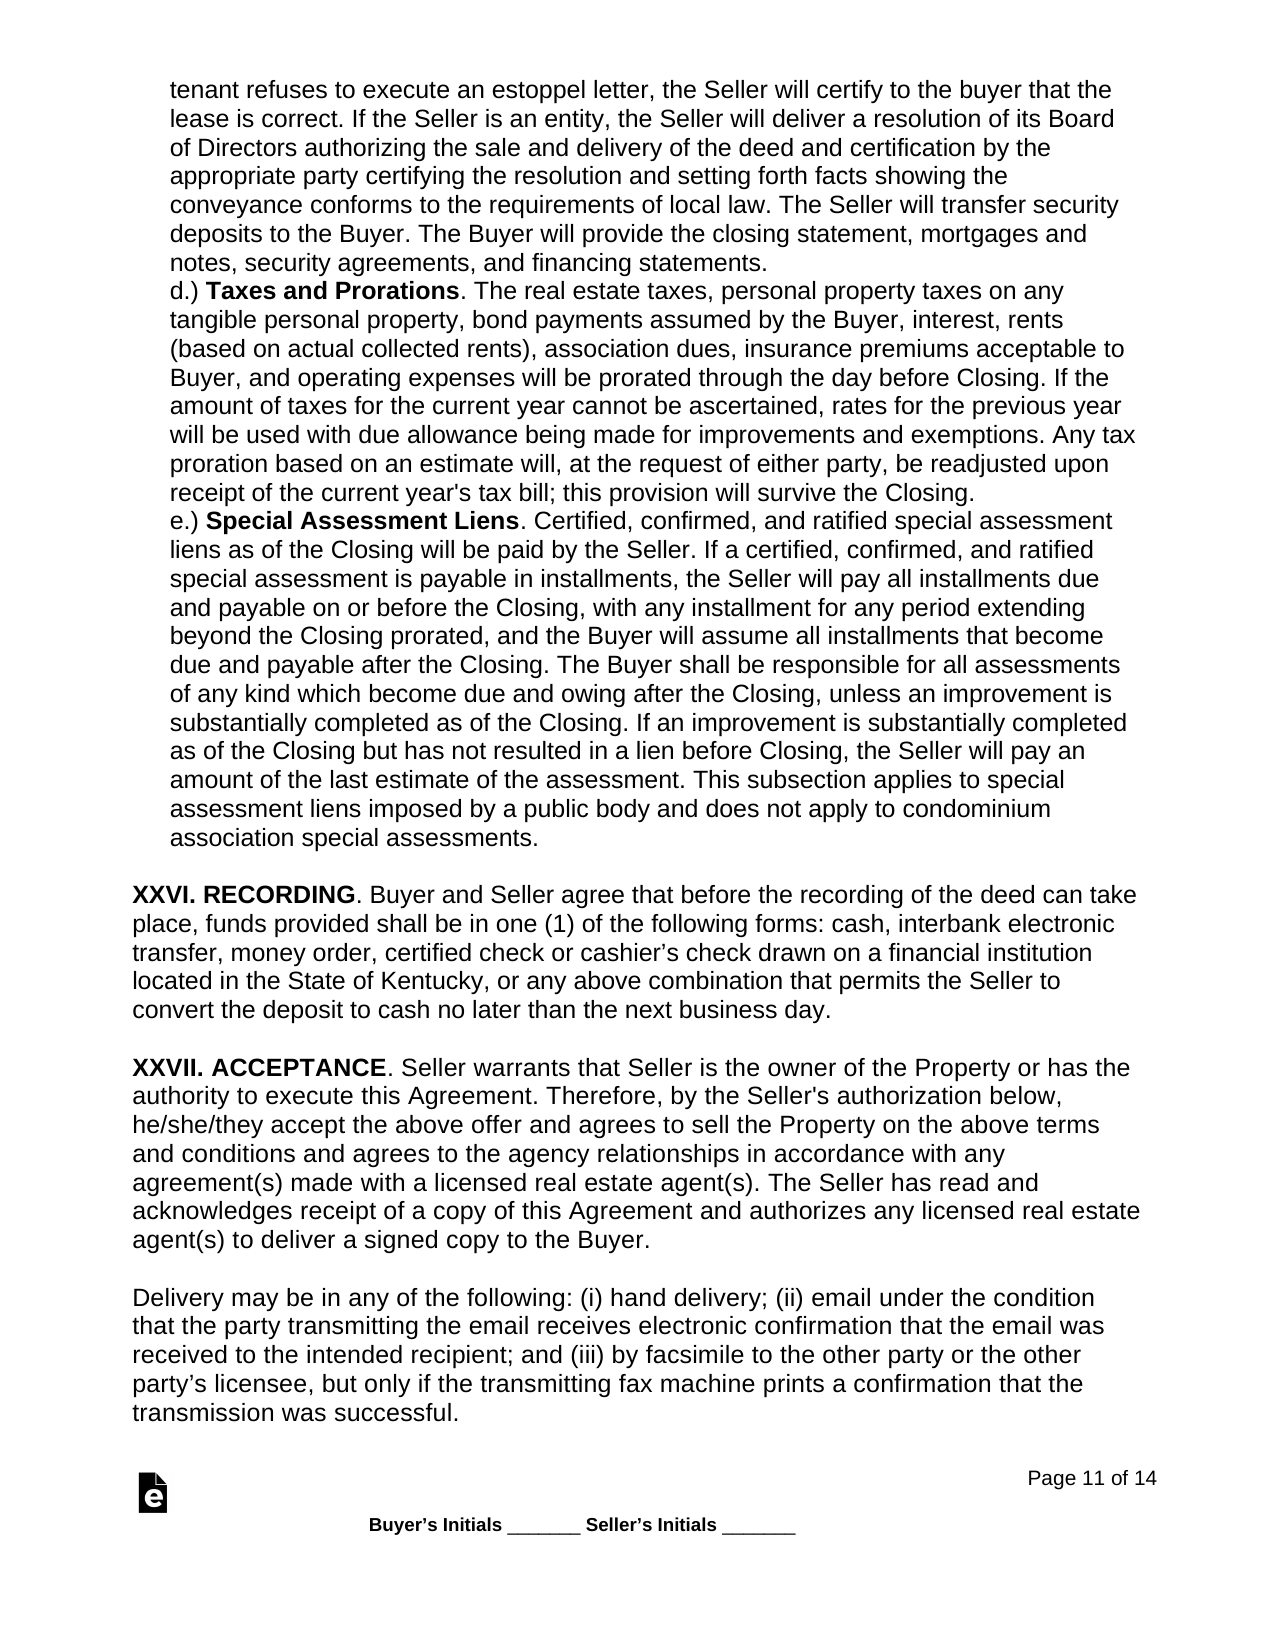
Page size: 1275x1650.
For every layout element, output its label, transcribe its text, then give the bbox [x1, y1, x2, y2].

text e.) Special Assessment Liens. Certified, confirmed, and ratified special assessment liens as of the Closing will be paid by the Seller. If a certified, confirmed, and ratified special assessment is payable in installments, the Seller will pay all installments due and payable on or before the Closing, with any installment for any period extending beyond the Closing prorated, and the Buyer will assume all installments that become due and payable after the Closing. The Buyer shall be responsible for all assessments of any kind which become due and owing after the Closing, unless an improvement is substantially completed as of the Closing. If an improvement is substantially completed as of the Closing but has not resulted in a lien before Closing, the Seller will pay an amount of the last estimate of the assessment. This subsection applies to special assessment liens imposed by a public body and does not apply to condominium association special assessments. [169, 506, 1143, 851]
text tenant refuses to execute an estoppel letter, the Seller will certify to the buyer that the lease is correct. If the Seller is an entity, the Seller will deliver a resolution of its Board of Directors authorizing the sale and delivery of the deed and certification by the appropriate party certifying the resolution and setting forth facts showing the conveyance conforms to the requirements of local law. The Seller will transfer security deposits to the Buyer. The Buyer will provide the closing statement, mortgages and notes, security agreements, and financing statements. [169, 75, 1143, 276]
text XXVII. ACCEPTANCE. Seller warrants that Seller is the owner of the Property or has the authority to execute this Agreement. Therefore, by the Seller's authorization below, he/she/they accept the above offer and agrees to sell the Property on the above terms and conditions and agrees to the agency relationships in accordance with any agreement(s) made with a licensed real estate agent(s). The Seller has read and acknowledges receipt of a copy of this Agreement and authorizes any licensed real estate agent(s) to deliver a signed copy to the Buyer. [132, 1052, 1143, 1254]
text XXVI. RECORDING. Buyer and Seller agree that before the recording of the deed can take place, funds provided shall be in one (1) of the following forms: cash, interbank electronic transfer, money order, certified check or cashier’s check drawn on a financial institution located in the State of Kentucky, or any above combination that permits the Seller to convert the deposit to cash no later than the next business day. [132, 880, 1143, 1024]
text Delivery may be in any of the following: (i) hand delivery; (ii) email under the condition that the party transmitting the email receives electronic confirmation that the email was received to the intended recipient; and (iii) by facsimile to the other party or the other party’s licensee, but only if the transmitting fax machine prints a confirmation that the transmission was successful. [132, 1282, 1143, 1426]
text d.) Taxes and Prorations. The real estate taxes, personal property taxes on any tangible personal property, bond payments assumed by the Buyer, interest, rents (based on actual collected rents), association dues, insurance premiums acceptable to Buyer, and operating expenses will be prorated through the day before Closing. If the amount of taxes for the current year cannot be ascertained, rates for the previous year will be used with due allowance being made for improvements and exemptions. Any tax proration based on an estimate will, at the request of either party, be readjusted upon receipt of the current year's tax bill; this provision will survive the Closing. [169, 276, 1143, 506]
